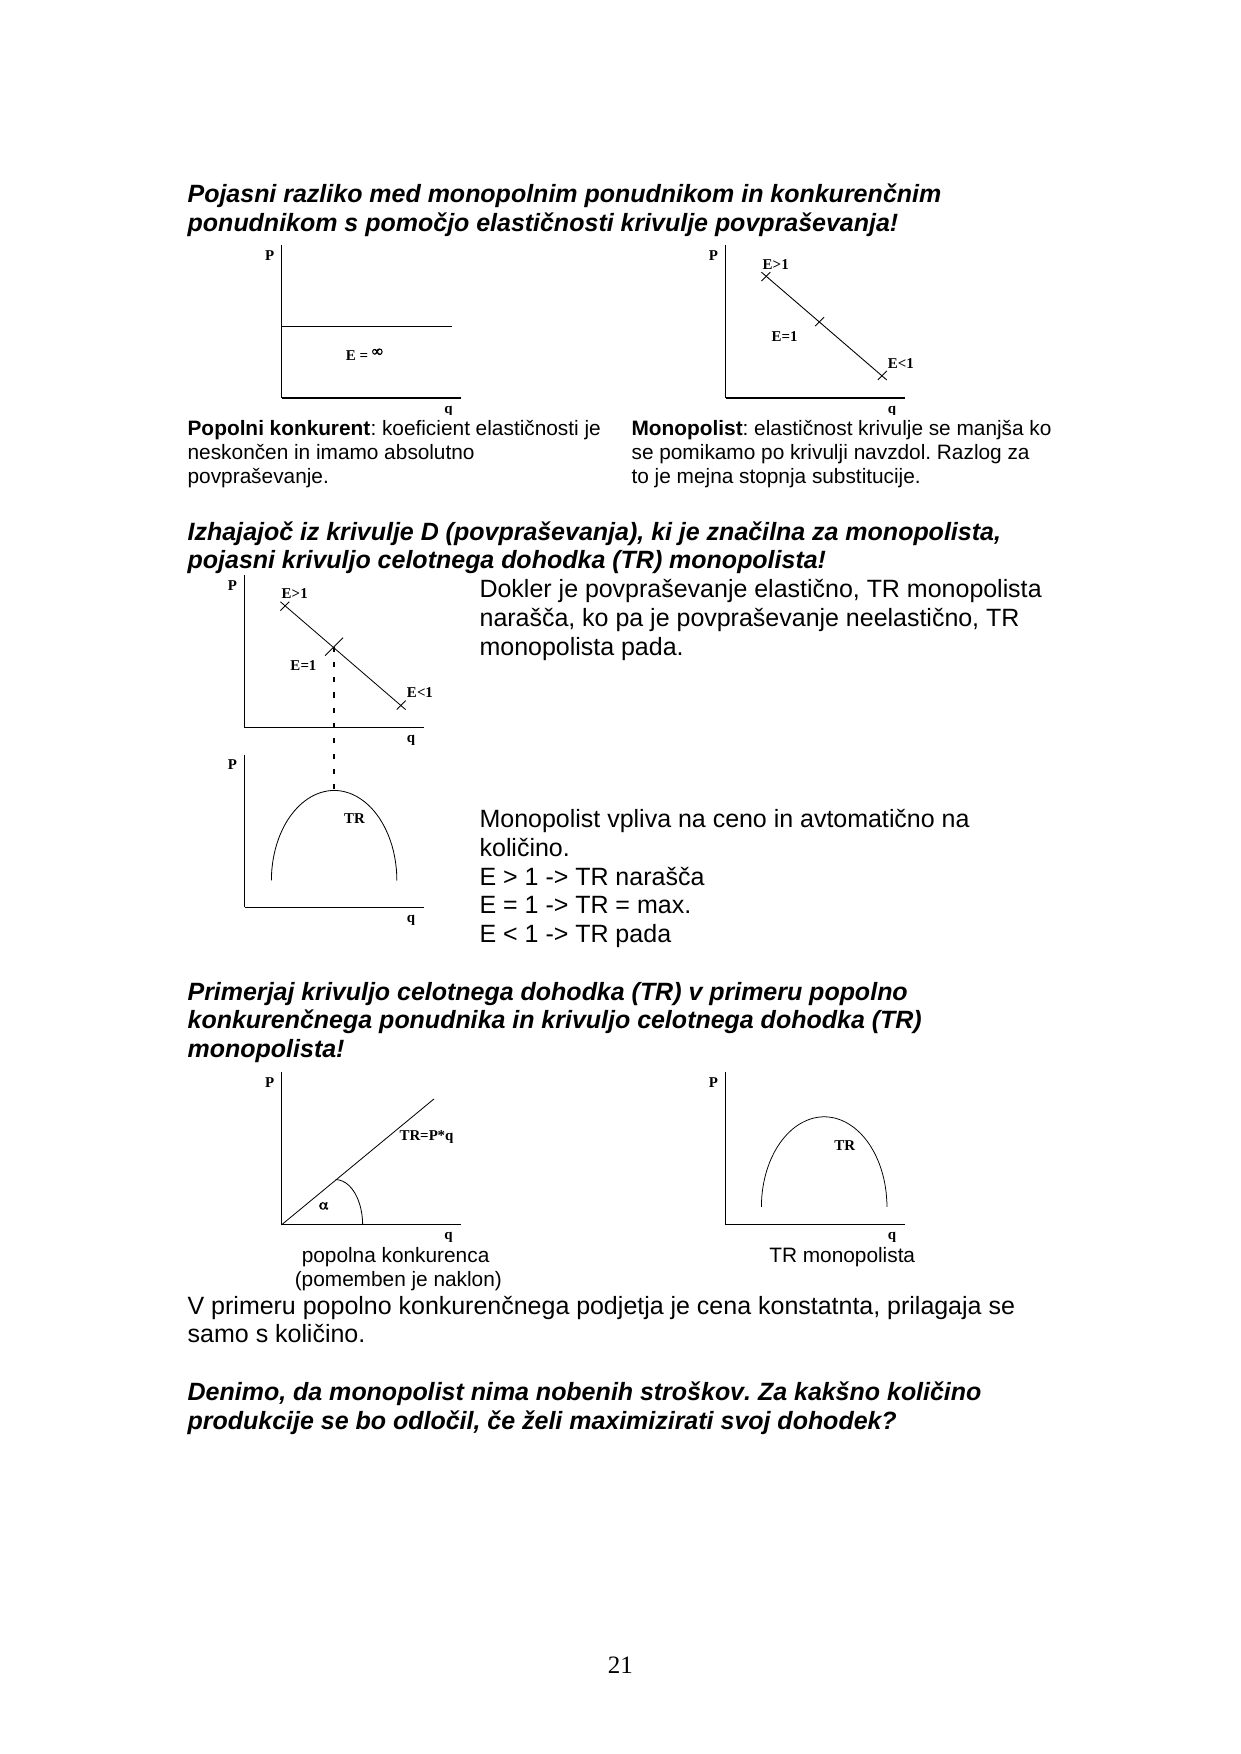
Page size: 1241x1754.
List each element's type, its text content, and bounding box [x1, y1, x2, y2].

text Izhajajoč iz krivulje D (povpraševanja), ki je značilna za monopolista, pojasni krivuljo celotnega dohodka (TR) monopolista! [187, 517, 1053, 574]
table_header Dokler je povpraševanje elastično, TR monopolista narašča, ko pa je povpraševanje neelastično, TR monopolista pada. Monopolist vpliva na ceno in avtomatično na količino. E > 1 -> TR narašča E = 1 -> TR = max. E < 1 -> TR pada [468, 574, 1064, 948]
table_header TR monopolista [620, 1063, 1064, 1291]
table_header Monopolist: elastičnost krivulje se manjša ko se pomikamo po krivulji navzdol. Razlog za to je mejna stopnja substitucije. [620, 236, 1064, 488]
table_header [176, 574, 468, 948]
text V primeru popolno konkurenčnega podjetja je cena konstatnta, prilagaja se samo s količino. [187, 1291, 1053, 1348]
table_header Popolni konkurent: koeficient elastičnosti je neskončen in imamo absolutno povpraševanje. [176, 236, 620, 488]
text Denimo, da monopolist nima nobenih stroškov. Za kakšno količino produkcije se bo odločil, če želi maximizirati svoj dohodek? [187, 1377, 1053, 1434]
table_header popolna konkurenca (pomemben je naklon) [176, 1063, 620, 1291]
text Pojasni razliko med monopolnim ponudnikom in konkurenčnim ponudnikom s pomočjo elastičnosti krivulje povpraševanja! [187, 179, 1053, 236]
text Primerjaj krivuljo celotnega dohodka (TR) v primeru popolno konkurenčnega ponudnika in krivuljo celotnega dohodka (TR) monopolista! [187, 977, 1053, 1063]
